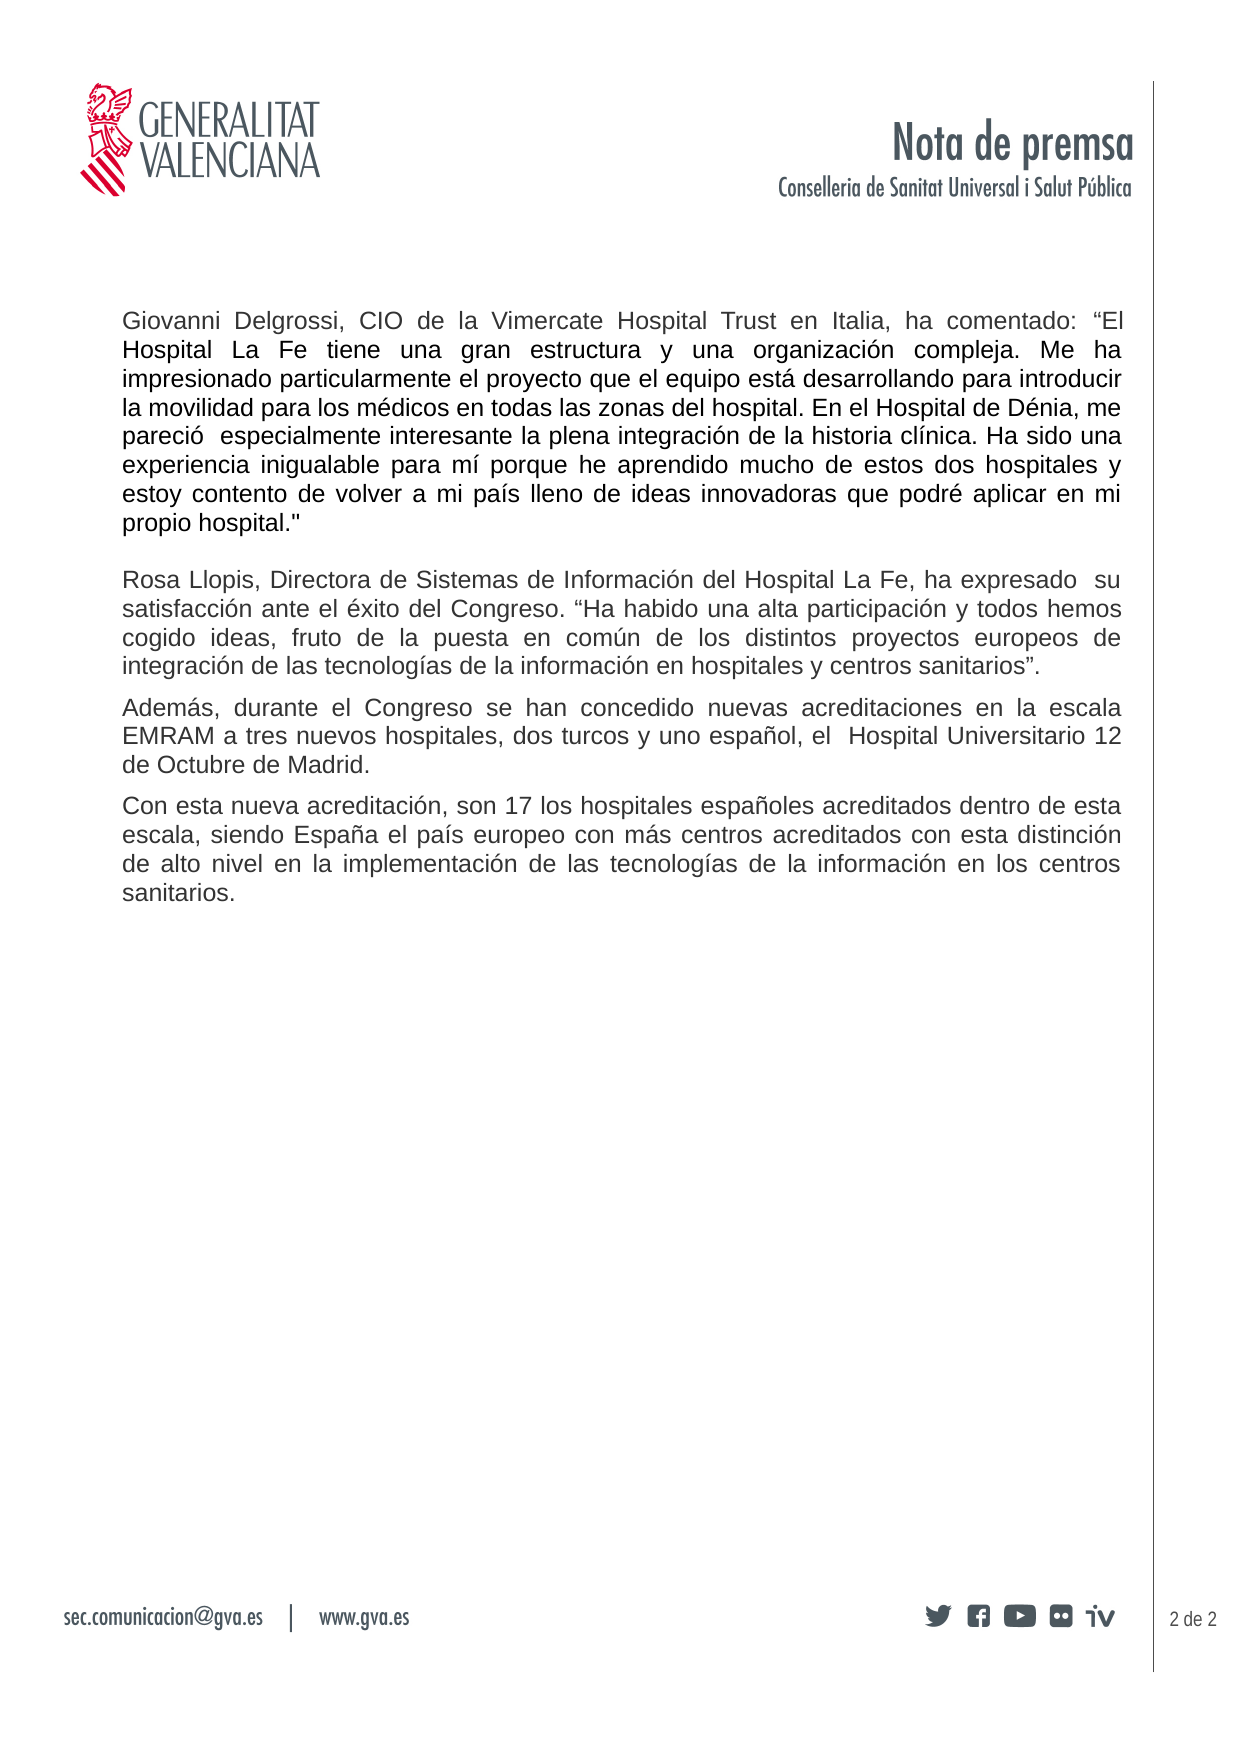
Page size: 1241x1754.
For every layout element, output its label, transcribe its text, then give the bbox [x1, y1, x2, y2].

text Giovanni Delgrossi, CIO de la Vimercate Hospital Trust en Italia, ha comentado: “El Hospital La Fe tiene una gran estructura y una organización compleja. Me ha impresionado particularmente el proyecto que el equipo está desarrollando para introducir la movilidad para los médicos en todas las zonas del hospital. En el Hospital de Dénia, me pareció especialmente interesante la plena integración de la historia clínica. Ha sido una experiencia inigualable para mí porque he aprendido mucho de estos dos hospitales y estoy contento de volver a mi país lleno de ideas innovadoras que podré aplicar en mi propio hospital." [122, 306, 1123, 536]
picture [0, 0, 1241, 278]
text Rosa Llopis, Directora de Sistemas de Información del Hospital La Fe, ha expresado su satisfacción ante el éxito del Congreso. “Ha habido una alta participación y todos hemos cogido ideas, fruto de la puesta en común de los distintos proyectos europeos de integración de las tecnologías de la información en hospitales y centros sanitarios”. [122, 565, 1123, 680]
picture [0, 1582, 1241, 1754]
text Con esta nueva acreditación, son 17 los hospitales españoles acreditados dentro de esta escala, siendo España el país europeo con más centros acreditados con esta distinción de alto nivel en la implementación de las tecnologías de la información en los centros sanitarios. [122, 791, 1123, 906]
text Además, durante el Congreso se han concedido nuevas acreditaciones en la escala EMRAM a tres nuevos hospitales, dos turcos y uno español, el Hospital Universitario 12 de Octubre de Madrid. [122, 692, 1123, 779]
